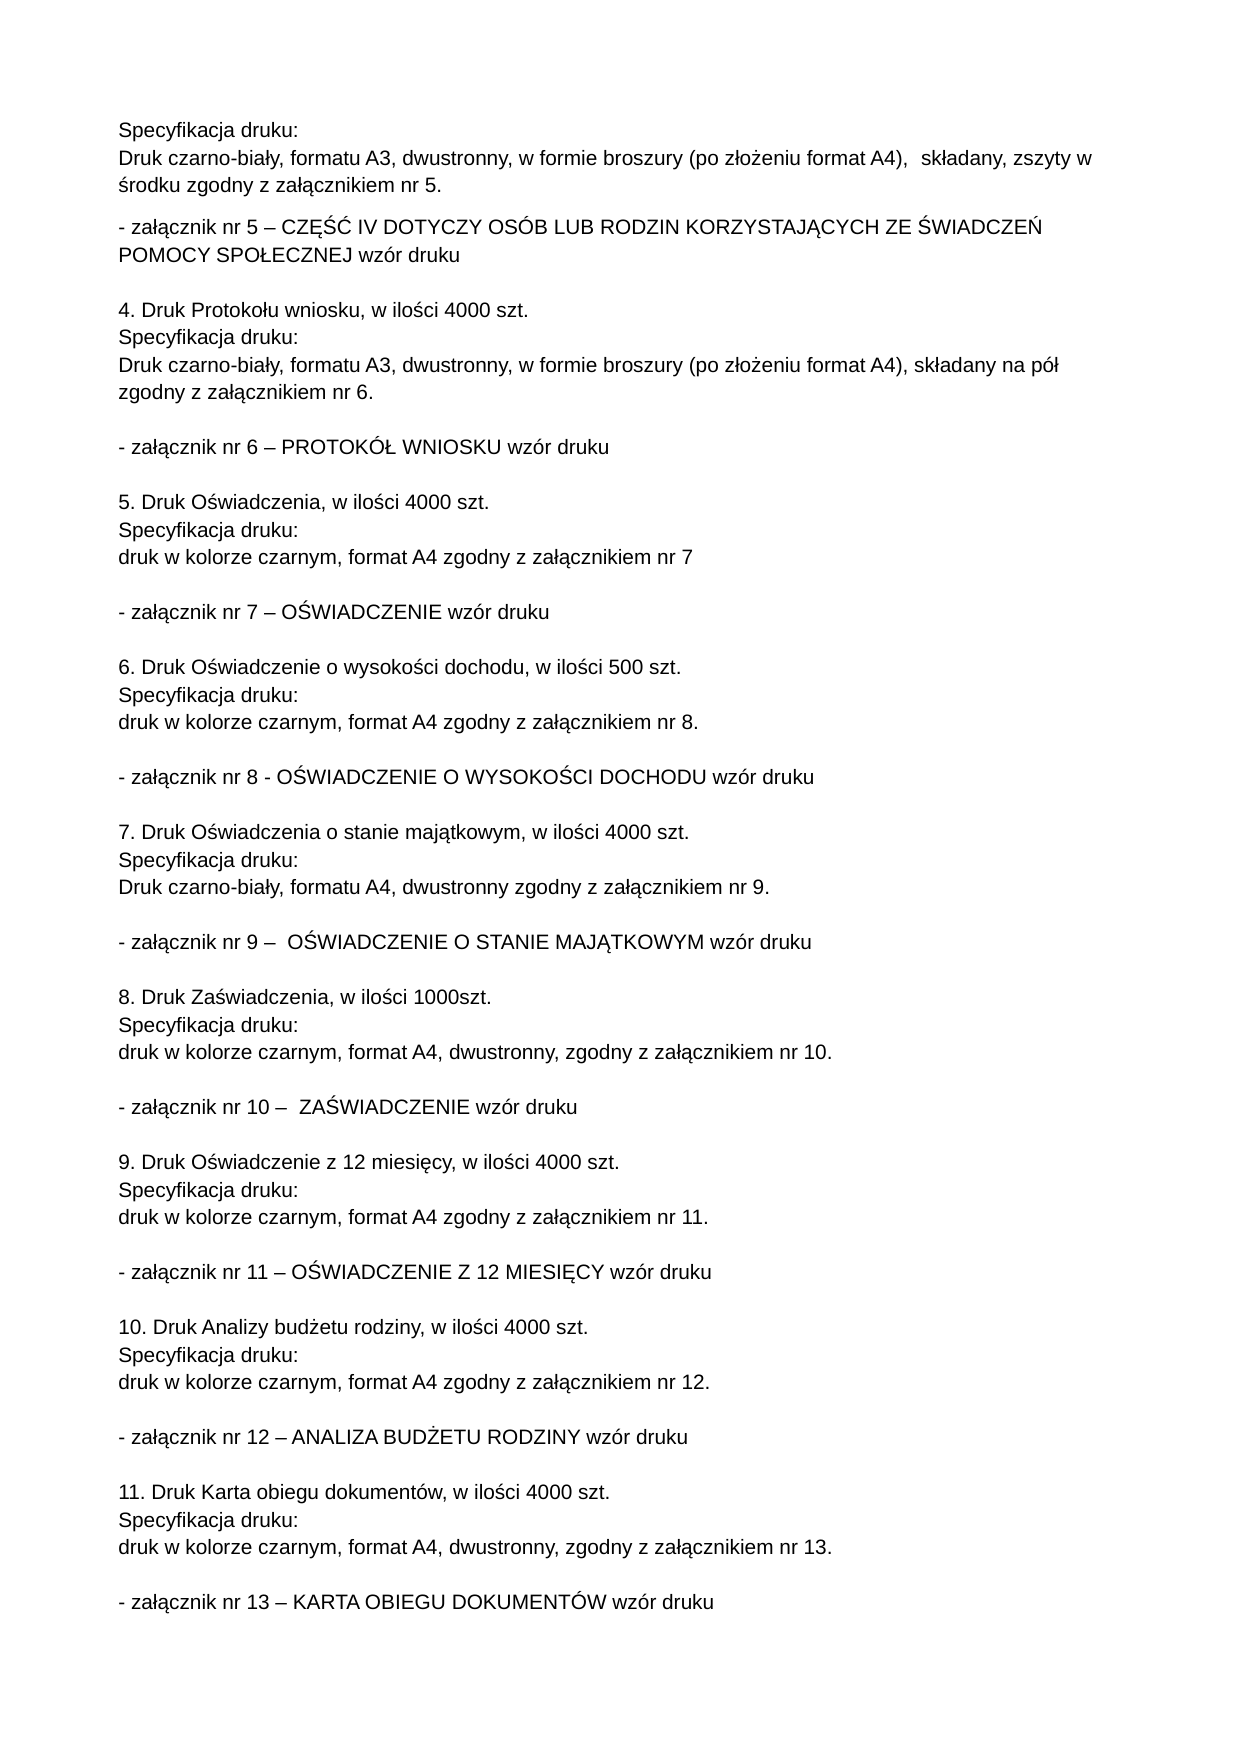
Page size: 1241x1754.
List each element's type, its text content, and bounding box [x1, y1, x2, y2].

text - załącznik nr 5 – CZĘŚĆ IV DOTYCZY OSÓB LUB RODZIN KORZYSTAJĄCYCH ZE ŚWIADCZEŃ POMOCY SPOŁECZNEJ wzór druku 4. Druk Protokołu wniosku, w ilości 4000 szt. Specyfikacja druku: Druk czarno-biały, formatu A3, dwustronny, w formie broszury (po złożeniu format A4), składany na pół zgodny z załącznikiem nr 6. - załącznik nr 6 – PROTOKÓŁ WNIOSKU wzór druku 5. Druk Oświadczenia, w ilości 4000 szt. Specyfikacja druku: druk w kolorze czarnym, format A4 zgodny z załącznikiem nr 7 - załącznik nr 7 – OŚWIADCZENIE wzór druku 6. Druk Oświadczenie o wysokości dochodu, w ilości 500 szt. Specyfikacja druku: druk w kolorze czarnym, format A4 zgodny z załącznikiem nr 8. - załącznik nr 8 - OŚWIADCZENIE O WYSOKOŚCI DOCHODU wzór druku 7. Druk Oświadczenia o stanie majątkowym, w ilości 4000 szt. Specyfikacja druku: Druk czarno-biały, formatu A4, dwustronny zgodny z załącznikiem nr 9. - załącznik nr 9 – OŚWIADCZENIE O STANIE MAJĄTKOWYM wzór druku 8. Druk Zaświadczenia, w ilości 1000szt. Specyfikacja druku: druk w kolorze czarnym, format A4, dwustronny, zgodny z załącznikiem nr 10. - załącznik nr 10 – ZAŚWIADCZENIE wzór druku 9. Druk Oświadczenie z 12 miesięcy, w ilości 4000 szt. Specyfikacja druku: druk w kolorze czarnym, format A4 zgodny z załącznikiem nr 11. - załącznik nr 11 – OŚWIADCZENIE Z 12 MIESIĘCY wzór druku 10. Druk Analizy budżetu rodziny, w ilości 4000 szt. Specyfikacja druku: druk w kolorze czarnym, format A4 zgodny z załącznikiem nr 12. - załącznik nr 12 – ANALIZA BUDŻETU RODZINY wzór druku 11. Druk Karta obiegu dokumentów, w ilości 4000 szt. Specyfikacja druku: druk w kolorze czarnym, format A4, dwustronny, zgodny z załącznikiem nr 13. - załącznik nr 13 – KARTA OBIEGU DOKUMENTÓW wzór druku [118, 215, 1122, 1614]
text Specyfikacja druku: Druk czarno-biały, formatu A3, dwustronny, w formie broszury (po złożeniu format A4), składany, zszyty w środku zgodny z załącznikiem nr 5. [118, 118, 1122, 197]
